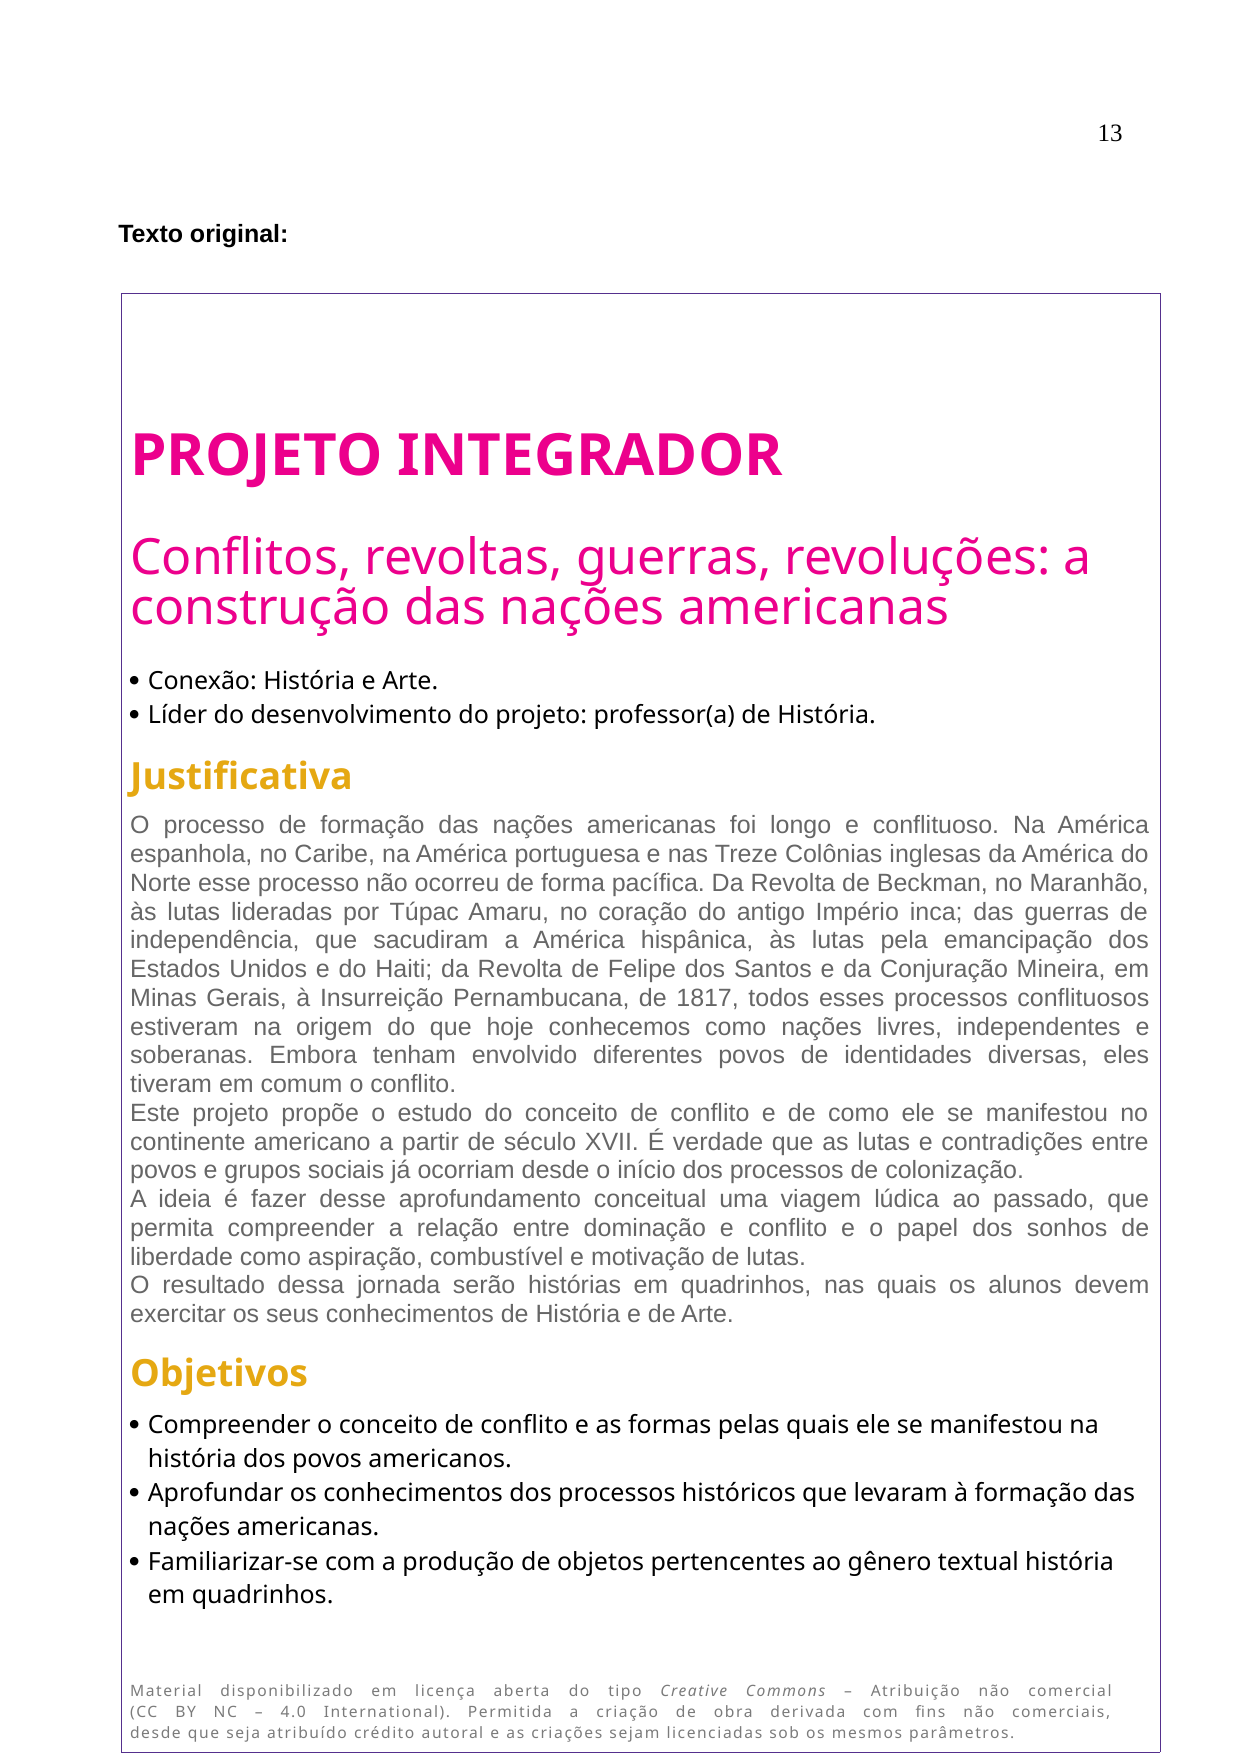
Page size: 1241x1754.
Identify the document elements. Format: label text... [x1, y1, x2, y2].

list Líder do desenvolvimento do projeto: professor(a) de História. [130, 697, 1151, 731]
text O resultado dessa jornada serão histórias em quadrinhos, nas quais os alunos devem exercitar os seus conhecimentos de História e de Arte. [130, 1270, 1151, 1328]
list Compreender o conceito de conflito e as formas pelas quais ele se manifestou na história dos povos americanos. [130, 1407, 1151, 1475]
text Este projeto propõe o estudo do conceito de conflito e de como ele se manifestou no continente americano a partir de século XVII. É verdade que as lutas e contradições entre povos e grupos sociais já ocorriam desde o início dos processos de colonização. [130, 1098, 1151, 1184]
text O processo de formação das nações americanas foi longo e conflituoso. Na América espanhola, no Caribe, na América portuguesa e nas Treze Colônias inglesas da América do Norte esse processo não ocorreu de forma pacífica. Da Revolta de Beckman, no Maranhão, às lutas lideradas por Túpac Amaru, no coração do antigo Império inca; das guerras de independência, que sacudiram a América hispânica, às lutas pela emancipação dos Estados Unidos e do Haiti; da Revolta de Felipe dos Santos e da Conjuração Mineira, em Minas Gerais, à Insurreição Pernambucana, de 1817, todos esses processos conflituosos estiveram na origem do que hoje conhecemos como nações livres, independentes e soberanas. Embora tenham envolvido diferentes povos de identidades diversas, eles tiveram em comum o conflito. [130, 810, 1151, 1098]
text [122, 294, 1160, 1752]
text Texto original: [118, 219, 1122, 248]
text A ideia é fazer desse aprofundamento conceitual uma viagem lúdica ao passado, que permita compreender a relação entre dominação e conflito e o papel dos sonhos de liberdade como aspiração, combustível e motivação de lutas. [130, 1184, 1151, 1270]
list Aprofundar os conhecimentos dos processos históricos que levaram à formação das nações americanas. [130, 1475, 1151, 1543]
subtitle Conflitos, revoltas, guerras, revoluções: a construção das nações americanas [130, 534, 1151, 634]
list Familiarizar-se com a produção de objetos pertencentes ao gênero textual história em quadrinhos. [130, 1543, 1151, 1611]
subtitle Justificativa [130, 756, 1151, 798]
subtitle PROJETO INTEGRADOR [130, 413, 1151, 493]
list Conexão: História e Arte. [130, 663, 1151, 697]
text Material disponibilizado em licença aberta do tipo Creative Commons – Atribuição não comercial (CC BY NC – 4.0 International). Permitida a criação de obra derivada com fins não comerciais, desde que seja atribuído crédito autoral e as criações sejam licenciadas sob os mesmos parâmetros. [130, 1679, 1113, 1743]
subtitle Objetivos [130, 1353, 1151, 1394]
